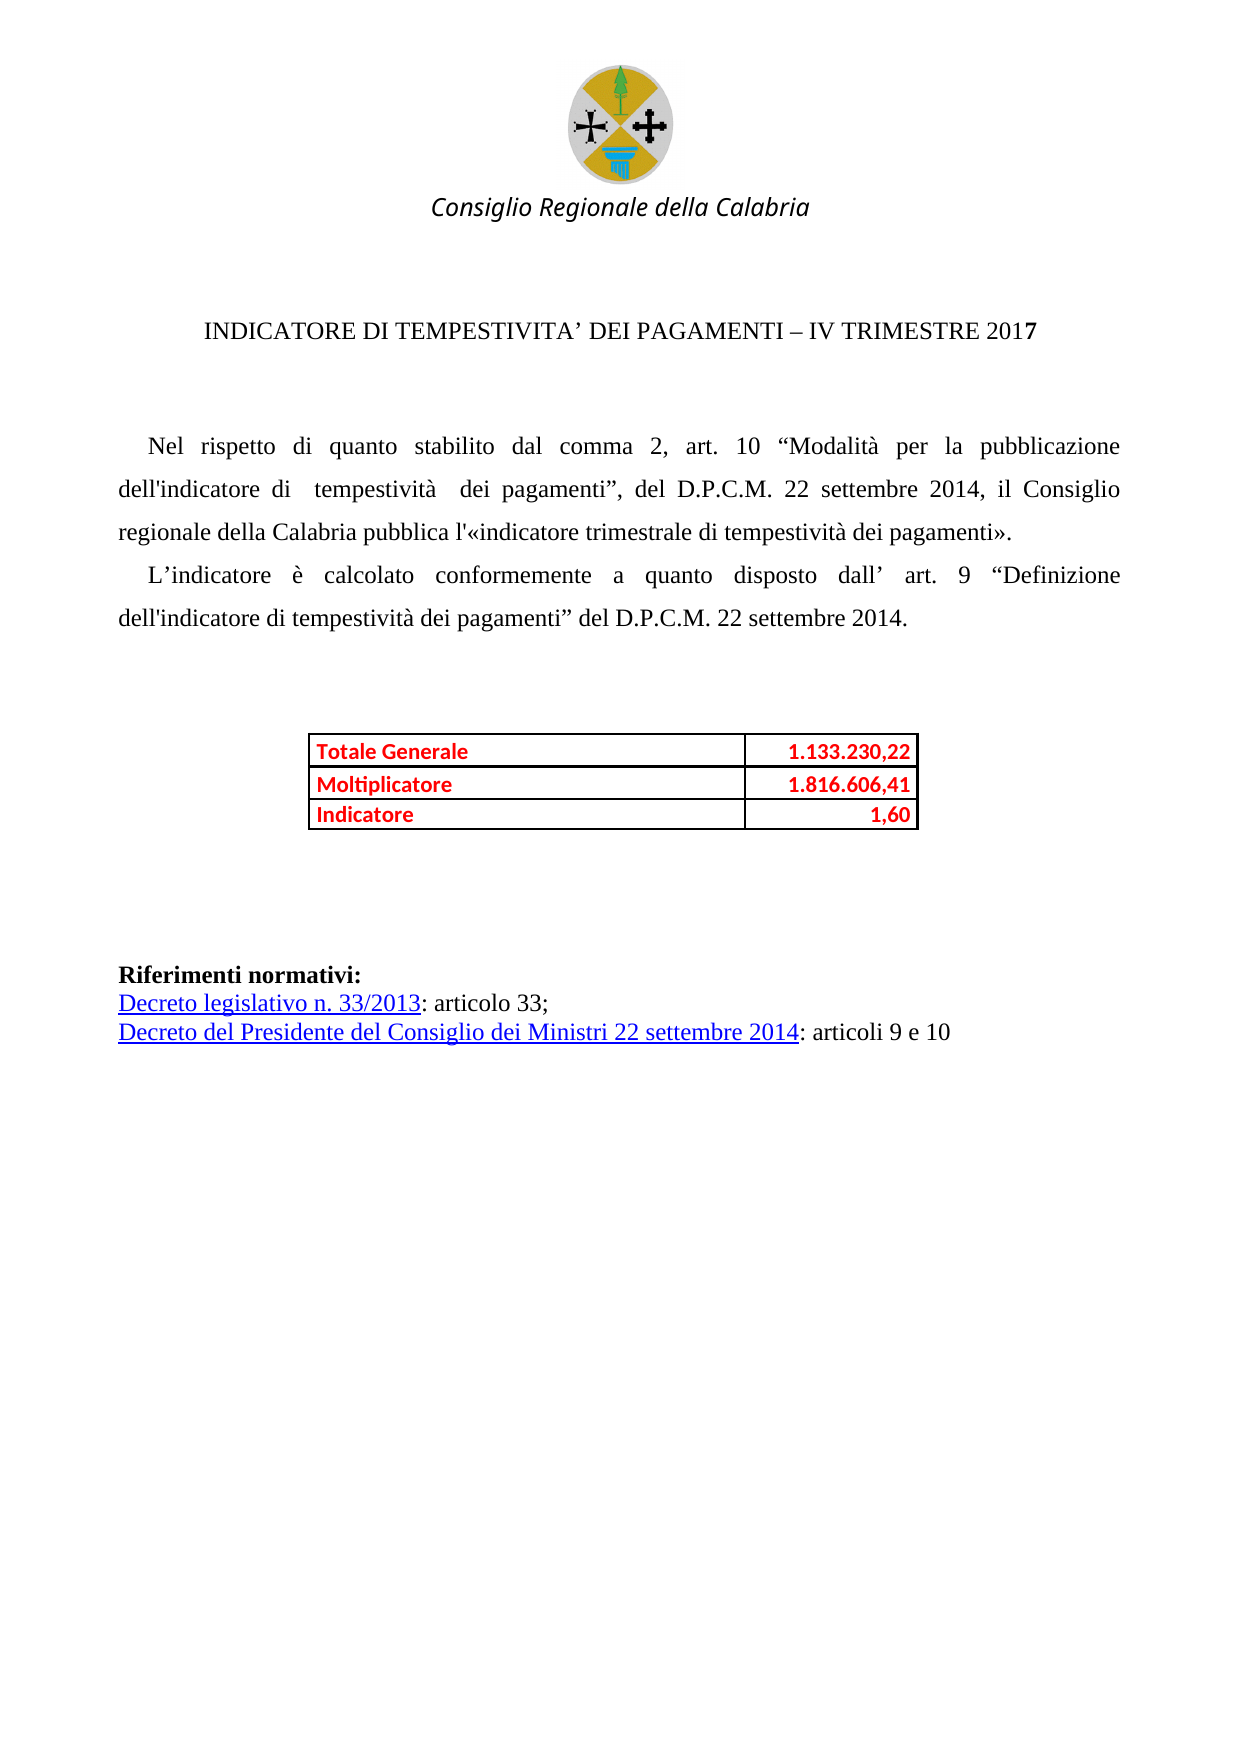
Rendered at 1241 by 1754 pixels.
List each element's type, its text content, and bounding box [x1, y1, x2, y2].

text Riferimenti normativi: Decreto legislativo n. 33/2013: articolo 33; Decreto del Presidente del Consiglio dei Ministri 22 settembre 2014: articoli 9 e 10 [118, 960, 1122, 1046]
text INDICATORE DI TEMPESTIVITA’ DEI PAGAMENTI – IV TRIMESTRE 2017 [118, 304, 1122, 344]
table_header Totale Generale [310, 735, 744, 765]
text Nel rispetto di quanto stabilito dal comma 2, art. 10 “Modalità per la pubblicazione dell'indicatore di tempestività dei pagamenti”, del D.P.C.M. 22 settembre 2014, il Consiglio regionale della Calabria pubblica l'«indicatore trimestrale di tempestività dei pagamenti». [118, 431, 1122, 546]
text Consiglio Regionale della Calabria [118, 190, 1122, 224]
table_cell Moltiplicatore [310, 768, 744, 798]
table_cell Indicatore [310, 800, 744, 828]
table_cell 1,60 [746, 800, 916, 828]
table_cell 1.816.606,41 [746, 768, 916, 798]
table_header 1.133.230,22 [746, 735, 916, 765]
text L’indicatore è calcolato conformemente a quanto disposto dall’ art. 9 “Definizione dell'indicatore di tempestività dei pagamenti” del D.P.C.M. 22 settembre 2014. [118, 560, 1122, 632]
